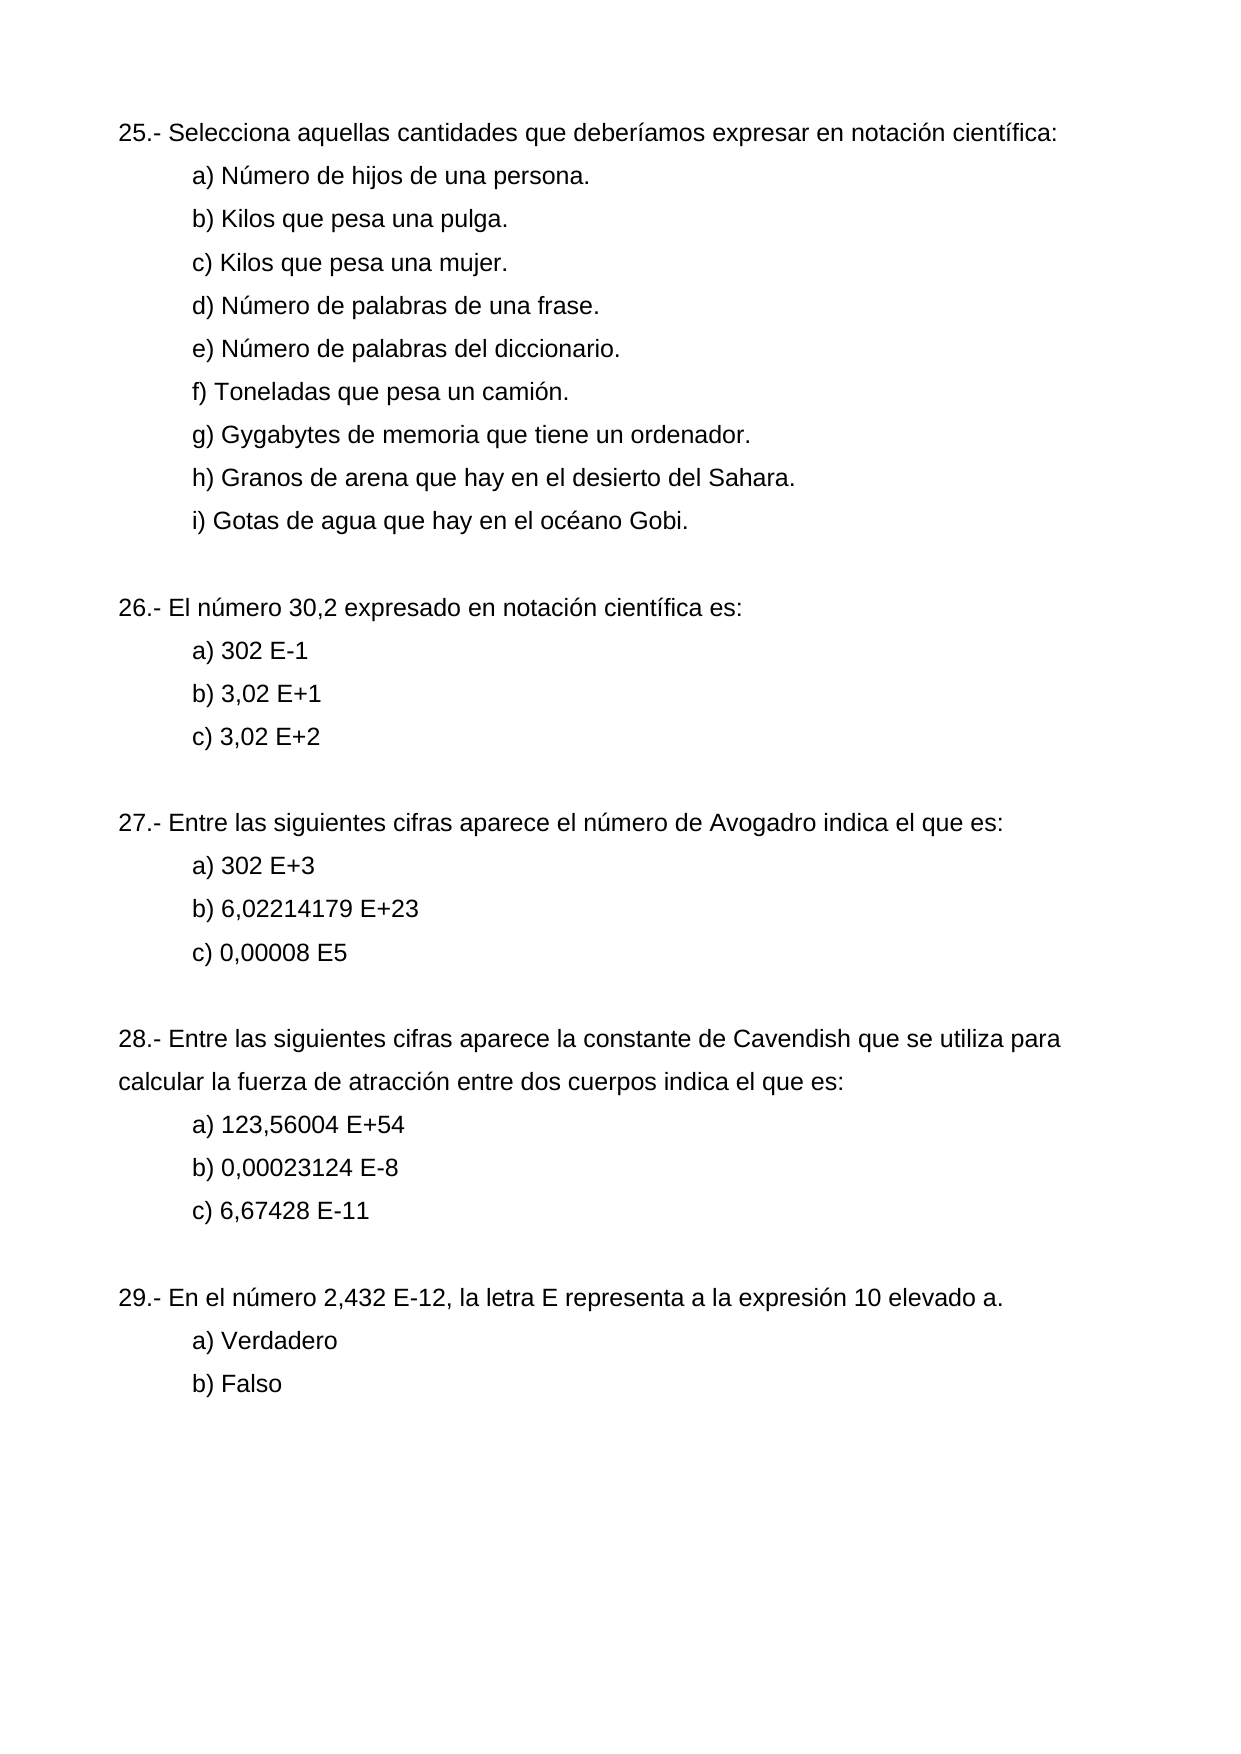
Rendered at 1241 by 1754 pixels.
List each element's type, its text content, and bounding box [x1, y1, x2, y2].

text b) 0,00023124 E-8 [192, 1153, 1122, 1182]
text 25.- Selecciona aquellas cantidades que deberíamos expresar en notación científica: [118, 118, 1122, 147]
text b) Kilos que pesa una pulga. [192, 204, 1122, 233]
text 28.- Entre las siguientes cifras aparece la constante de Cavendish que se utiliza para calcular la fuerza de atracción entre dos cuerpos indica el que es: [118, 1024, 1122, 1096]
text f) Toneladas que pesa un camión. [192, 377, 1122, 406]
text a) Número de hijos de una persona. [192, 161, 1122, 190]
text e) Número de palabras del diccionario. [192, 334, 1122, 362]
text c) 3,02 E+2 [192, 722, 1122, 751]
text b) Falso [192, 1369, 1122, 1397]
text b) 6,02214179 E+23 [192, 894, 1122, 923]
text 27.- Entre las siguientes cifras aparece el número de Avogadro indica el que es: [118, 808, 1122, 837]
text b) 3,02 E+1 [192, 679, 1122, 707]
text 29.- En el número 2,432 E-12, la letra E representa a la expresión 10 elevado a. [118, 1282, 1122, 1311]
text a) 302 E-1 [192, 636, 1122, 664]
text g) Gygabytes de memoria que tiene un ordenador. [192, 420, 1122, 449]
text a) 123,56004 E+54 [192, 1110, 1122, 1139]
text c) 6,67428 E-11 [192, 1196, 1122, 1225]
text h) Granos de arena que hay en el desierto del Sahara. [192, 463, 1122, 492]
text a) 302 E+3 [192, 851, 1122, 880]
text i) Gotas de agua que hay en el océano Gobi. [192, 506, 1122, 535]
text c) Kilos que pesa una mujer. [192, 247, 1122, 276]
text a) Verdadero [192, 1326, 1122, 1354]
text d) Número de palabras de una frase. [192, 291, 1122, 319]
text 26.- El número 30,2 expresado en notación científica es: [118, 592, 1122, 621]
text c) 0,00008 E5 [192, 937, 1122, 966]
